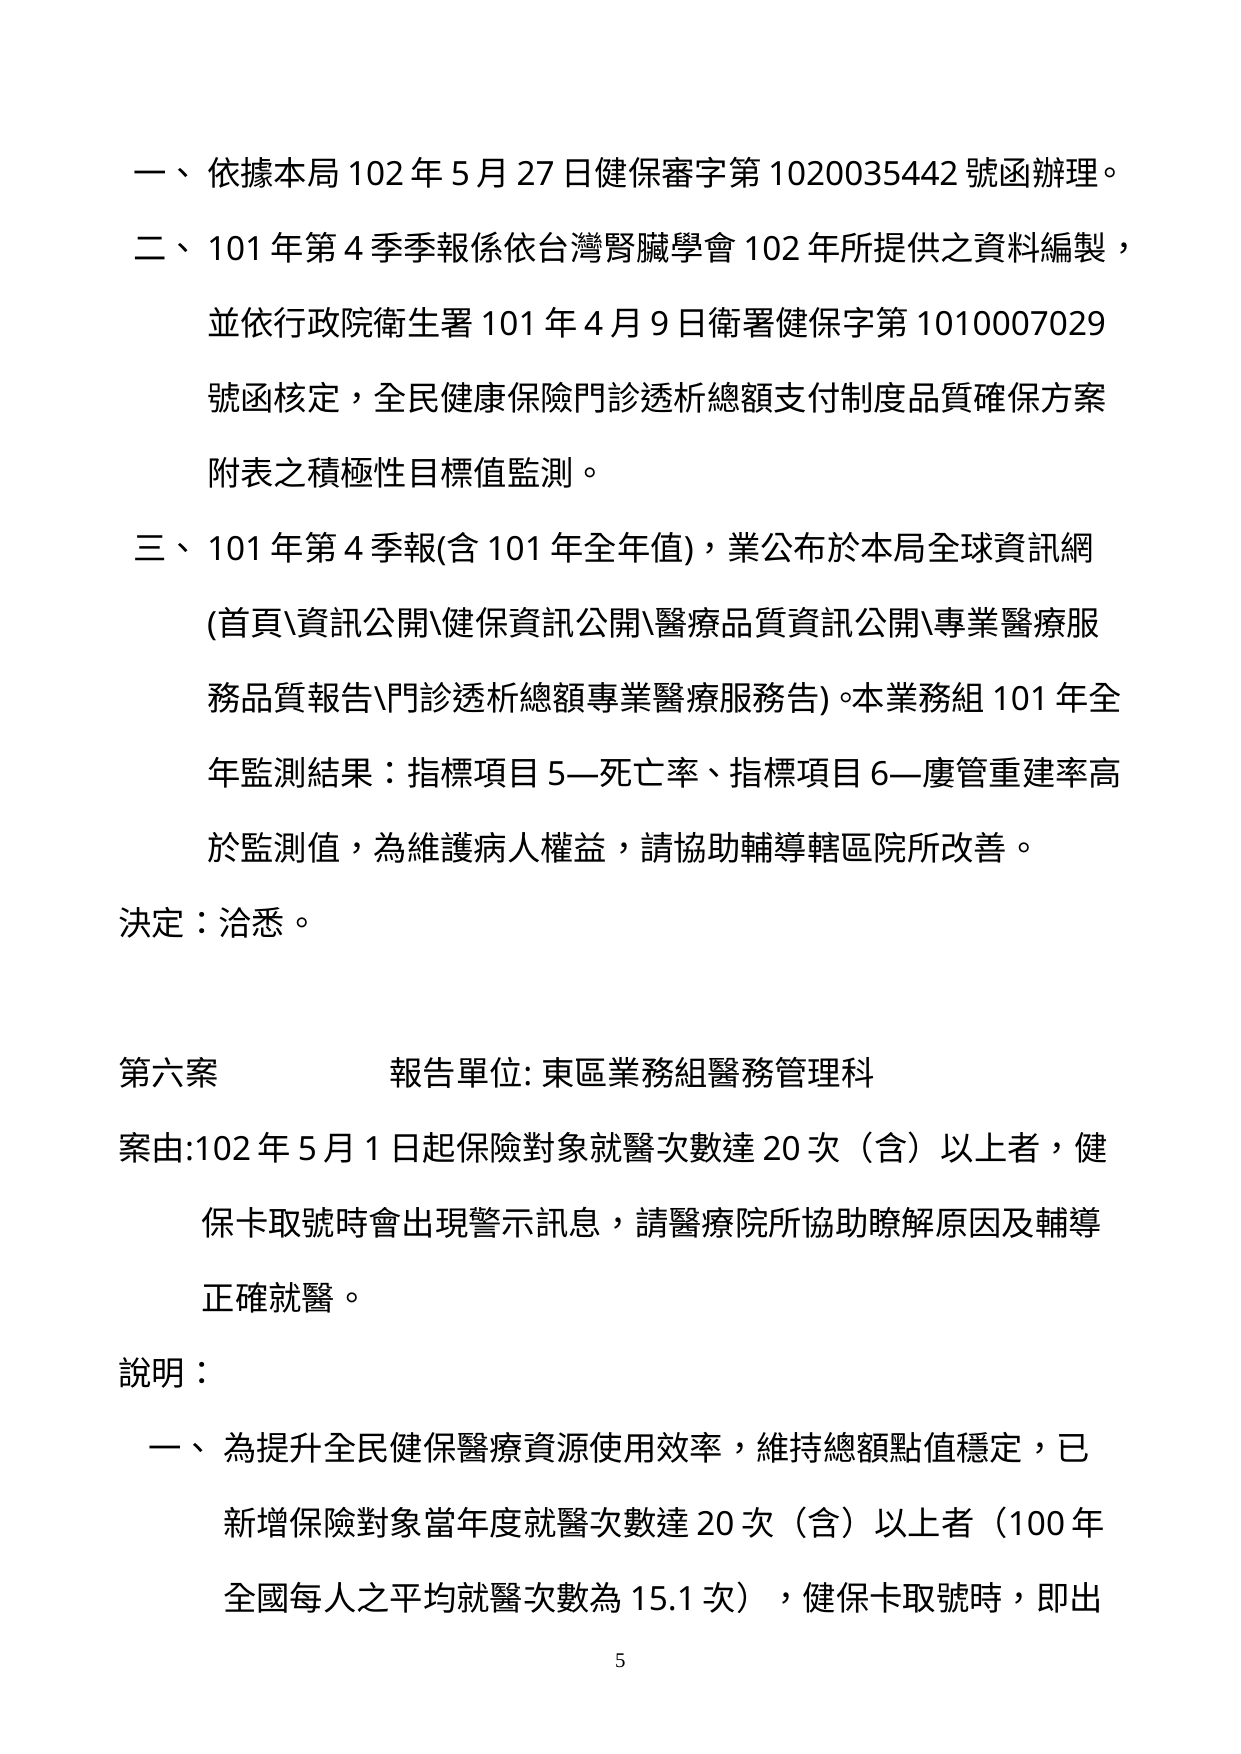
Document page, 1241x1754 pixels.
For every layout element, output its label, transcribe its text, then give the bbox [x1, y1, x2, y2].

text 案由:102年5月1日起保險對象就醫次數達20次（含）以上者，健保卡取號時會出現警示訊息，請醫療院所協助瞭解原因及輔導正確就醫。 [118, 1108, 1122, 1333]
list 依據本局102年5月27日健保審字第1020035442號函辦理。 [133, 133, 1122, 208]
text 決定：洽悉。 [118, 883, 1122, 958]
list 為提升全民健保醫療資源使用效率，維持總額點值穩定，已新增保險對象當年度就醫次數達20次（含）以上者（100年全國每人之平均就醫次數為15.1次），健保卡取號時，即出 [148, 1408, 1122, 1633]
text 說明： [118, 1333, 1122, 1408]
list 101年第4季報(含101年全年值)，業公布於本局全球資訊網(首頁\資訊公開\健保資訊公開\醫療品質資訊公開\專業醫療服務品質報告\門診透析總額專業醫療服務告)。本業務組101年全年監測結果：指標項目5—死亡率、指標項目6—廔管重建率高於監測值，為維護病人權益，請協助輔導轄區院所改善。 [133, 508, 1122, 883]
text 第六案 報告單位: 東區業務組醫務管理科 [118, 1033, 1122, 1108]
list 101年第4季季報係依台灣腎臟學會102年所提供之資料編製，並依行政院衛生署101年4月9日衛署健保字第1010007029號函核定，全民健康保險門診透析總額支付制度品質確保方案附表之積極性目標值監測。 [133, 208, 1122, 508]
